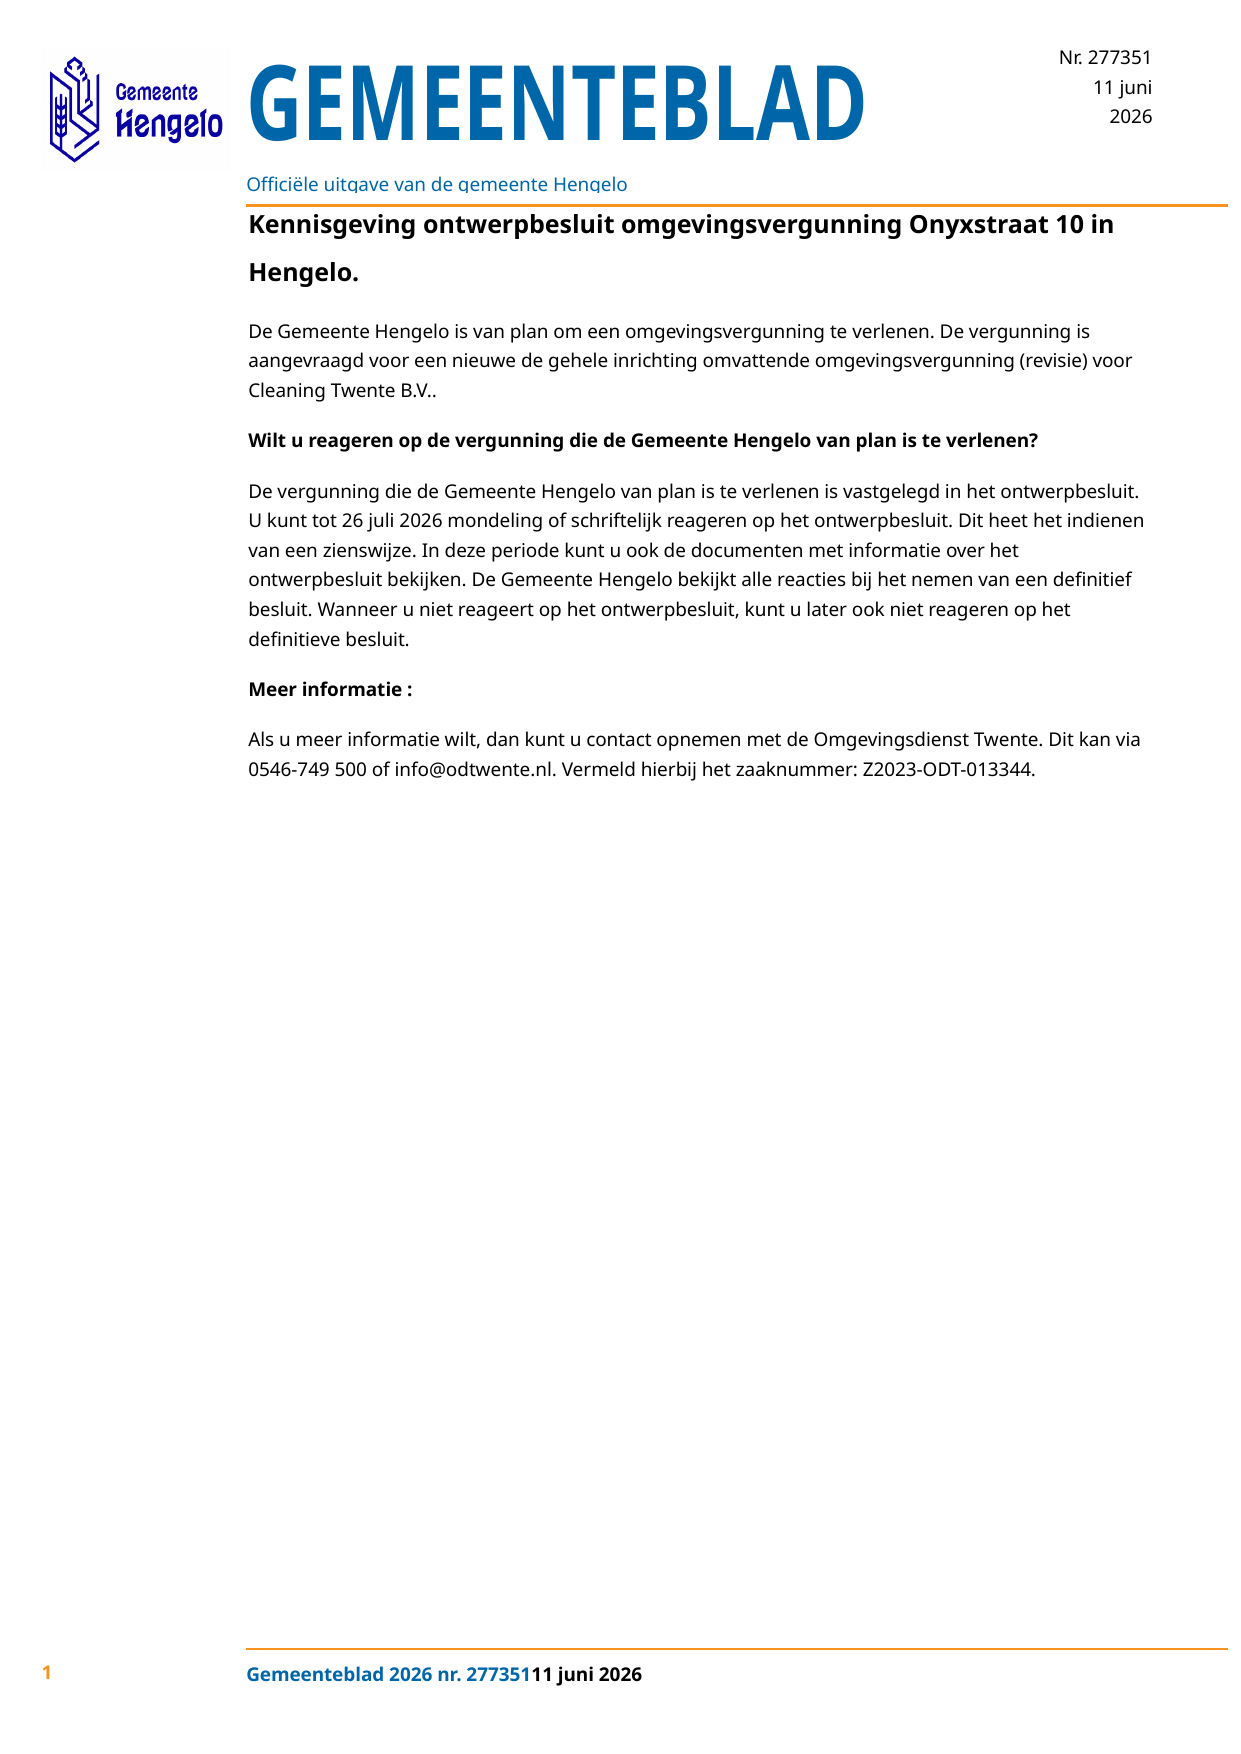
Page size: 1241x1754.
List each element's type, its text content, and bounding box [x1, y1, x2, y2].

text De Gemeente Hengelo is van plan om een omgevingsvergunning te verlenen. De vergunning is aangevraagd voor een nieuwe de gehele inrichting omvattende omgevingsvergunning (revisie) voor Cleaning Twente B.V.. [248, 318, 1152, 403]
text Meer informatie : [248, 676, 1152, 702]
text Als u meer informatie wilt, dan kunt u contact opnemen met de Omgevingsdienst Twente. Dit kan via 0546-749 500 of info@odtwente.nl. Vermeld hierbij het zaaknummer: Z2023-ODT-013344. [248, 727, 1152, 782]
picture [41, 47, 231, 172]
text Wilt u reageren op de vergunning die de Gemeente Hengelo van plan is te verlenen? [248, 427, 1152, 453]
text Kennisgeving ontwerpbesluit omgevingsvergunning Onyxstraat 10 in Hengelo. [248, 207, 1152, 288]
text De vergunning die de Gemeente Hengelo van plan is te verlenen is vastgelegd in het ontwerpbesluit. U kunt tot 26 juli 2026 mondeling of schriftelijk reageren op het ontwerpbesluit. Dit heet het indienen van een zienswijze. In deze periode kunt u ook de documenten met informatie over het ontwerpbesluit bekijken. De Gemeente Hengelo bekijkt alle reacties bij het nemen van een definitief besluit. Wanneer u niet reageert op het ontwerpbesluit, kunt u later ook niet reageren op het definitieve besluit. [248, 478, 1152, 652]
